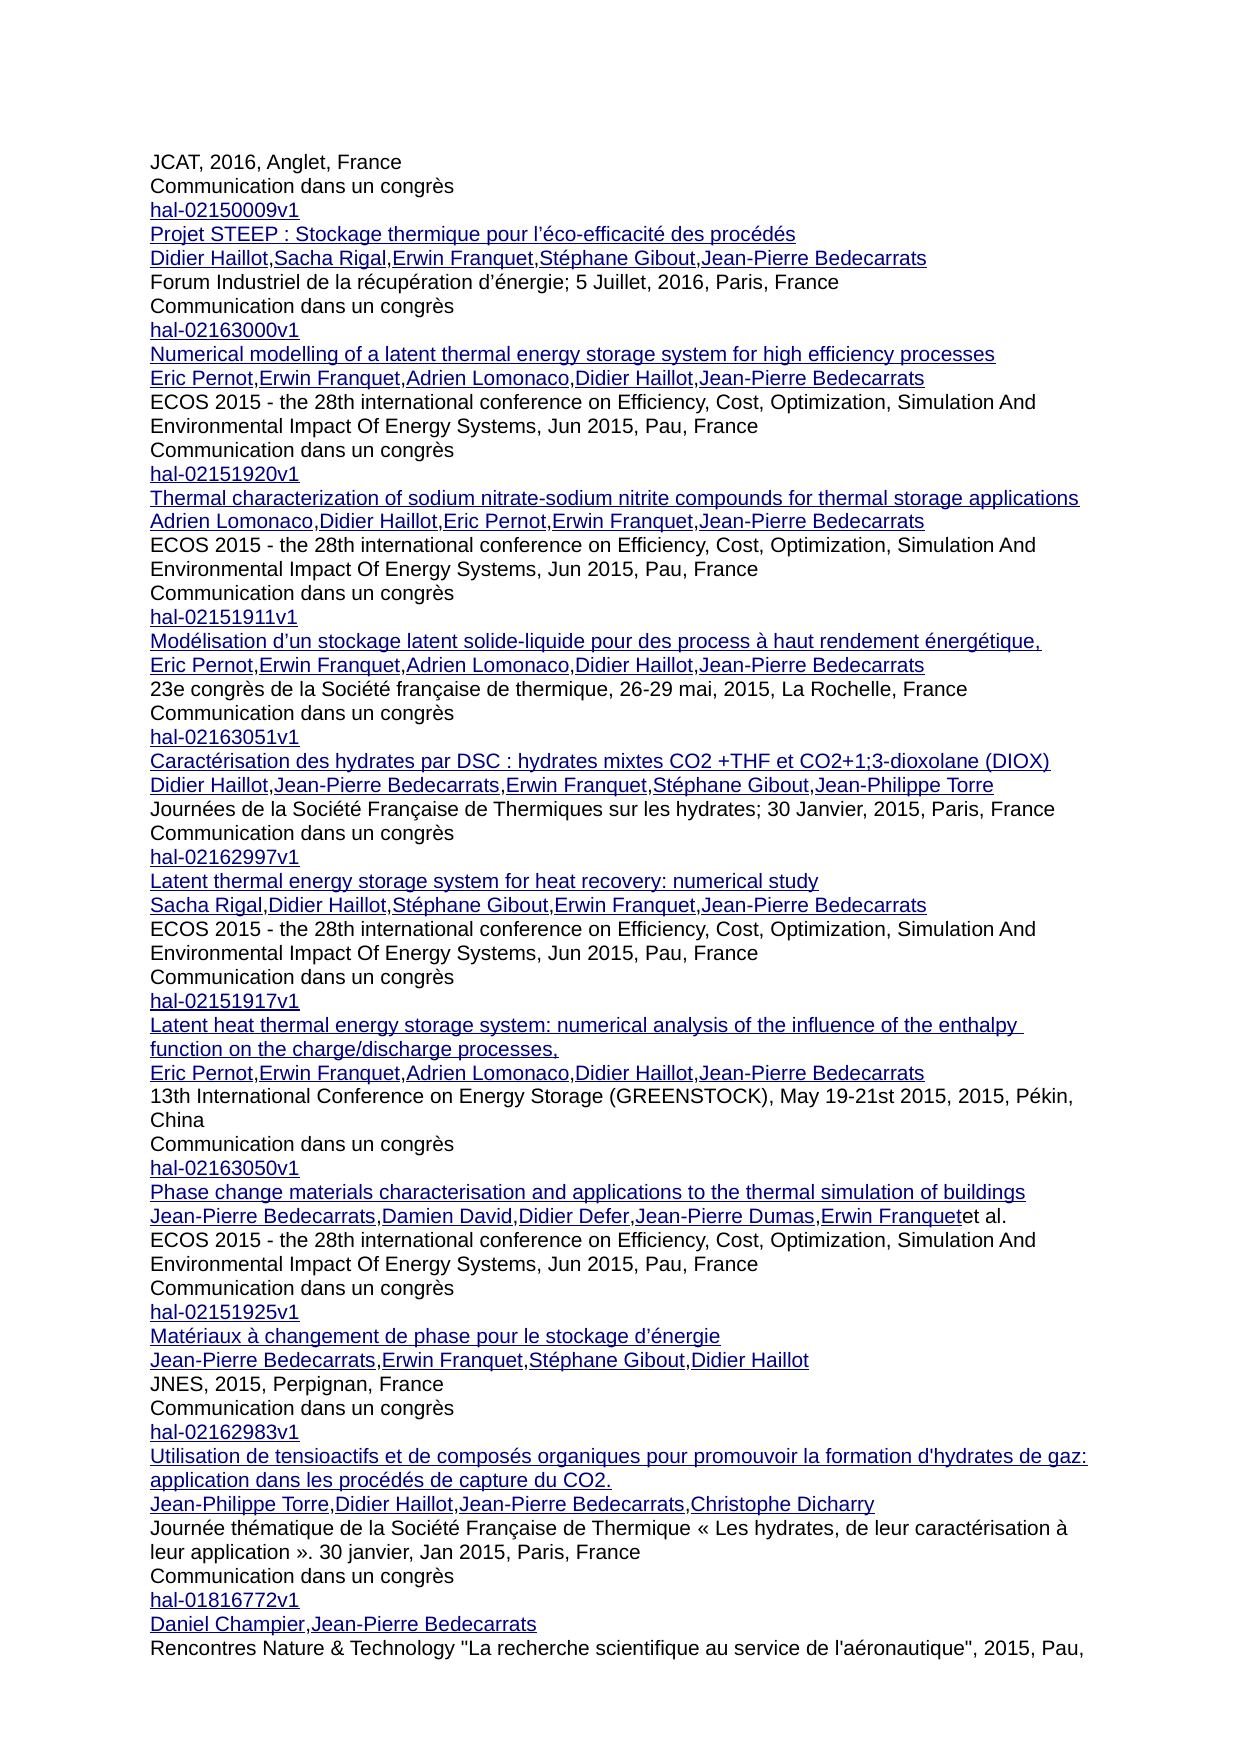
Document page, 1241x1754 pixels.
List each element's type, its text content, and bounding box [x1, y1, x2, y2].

table_cell Caractérisation des hydrates par DSC : hydrates mixtes CO2 +THF et CO2+1;3-dioxolane (DIOX) Didier Haillot,Jean-Pierre Bedecarrats,Erwin Franquet,Stéphane Gibout,Jean-Philippe Torre Journées de la Société Française de Thermiques sur les hydrates; 30 Janvier, 2015, Paris, France Communication dans un congrès hal-02162997v1 [150, 749, 1090, 869]
table_cell JCAT, 2016, Anglet, France Communication dans un congrès hal-02150009v1 [150, 150, 1090, 222]
table_cell Projet STEEP : Stockage thermique pour l’éco-efficacité des procédés Didier Haillot,Sacha Rigal,Erwin Franquet,Stéphane Gibout,Jean-Pierre Bedecarrats Forum Industriel de la récupération d’énergie; 5 Juillet, 2016, Paris, France Communication dans un congrès hal-02163000v1 [150, 222, 1090, 342]
table_cell Utilisation de tensioactifs et de composés organiques pour promouvoir la formation d'hydrates de gaz: application dans les procédés de capture du CO2. Jean-Philippe Torre,Didier Haillot,Jean-Pierre Bedecarrats,Christophe Dicharry Journée thématique de la Société Française de Thermique « Les hydrates, de leur caractérisation à leur application ». 30 janvier, Jan 2015, Paris, France Communication dans un congrès hal-01816772v1 [150, 1444, 1090, 1611]
table_cell Modélisation d’un stockage latent solide-liquide pour des process à haut rendement énergétique, Eric Pernot,Erwin Franquet,Adrien Lomonaco,Didier Haillot,Jean-Pierre Bedecarrats 23e congrès de la Société française de thermique, 26-29 mai, 2015, La Rochelle, France Communication dans un congrès hal-02163051v1 [150, 629, 1090, 749]
table_cell Générateurs thermoélectriques : applications, conception et optimisation Daniel Champier,Jean-Pierre Bedecarrats Rencontres Nature & Technology "La recherche scientifique au service de l'aéronautique", 2015, Pau, France Communication dans un congrès hal-02154258v1 [150, 1611, 1090, 1659]
table_cell Thermal characterization of sodium nitrate-sodium nitrite compounds for thermal storage applications Adrien Lomonaco,Didier Haillot,Eric Pernot,Erwin Franquet,Jean-Pierre Bedecarrats ECOS 2015 - the 28th international conference on Efficiency, Cost, Optimization, Simulation And Environmental Impact Of Energy Systems, Jun 2015, Pau, France Communication dans un congrès hal-02151911v1 [150, 485, 1090, 629]
table_cell Phase change materials characterisation and applications to the thermal simulation of buildings Jean-Pierre Bedecarrats,Damien David,Didier Defer,Jean-Pierre Dumas,Erwin Franquetet al. ECOS 2015 - the 28th international conference on Efficiency, Cost, Optimization, Simulation And Environmental Impact Of Energy Systems, Jun 2015, Pau, France Communication dans un congrès hal-02151925v1 [150, 1180, 1090, 1324]
table_cell Latent thermal energy storage system for heat recovery: numerical study Sacha Rigal,Didier Haillot,Stéphane Gibout,Erwin Franquet,Jean-Pierre Bedecarrats ECOS 2015 - the 28th international conference on Efficiency, Cost, Optimization, Simulation And Environmental Impact Of Energy Systems, Jun 2015, Pau, France Communication dans un congrès hal-02151917v1 [150, 869, 1090, 1012]
table_cell Numerical modelling of a latent thermal energy storage system for high efficiency processes Eric Pernot,Erwin Franquet,Adrien Lomonaco,Didier Haillot,Jean-Pierre Bedecarrats ECOS 2015 - the 28th international conference on Efficiency, Cost, Optimization, Simulation And Environmental Impact Of Energy Systems, Jun 2015, Pau, France Communication dans un congrès hal-02151920v1 [150, 342, 1090, 485]
table_cell Matériaux à changement de phase pour le stockage d’énergie Jean-Pierre Bedecarrats,Erwin Franquet,Stéphane Gibout,Didier Haillot JNES, 2015, Perpignan, France Communication dans un congrès hal-02162983v1 [150, 1324, 1090, 1444]
table_cell Latent heat thermal energy storage system: numerical analysis of the influence of the enthalpy function on the charge/discharge processes, Eric Pernot,Erwin Franquet,Adrien Lomonaco,Didier Haillot,Jean-Pierre Bedecarrats 13th International Conference on Energy Storage (GREENSTOCK), May 19-21st 2015, 2015, Pékin, China Communication dans un congrès hal-02163050v1 [150, 1013, 1090, 1180]
